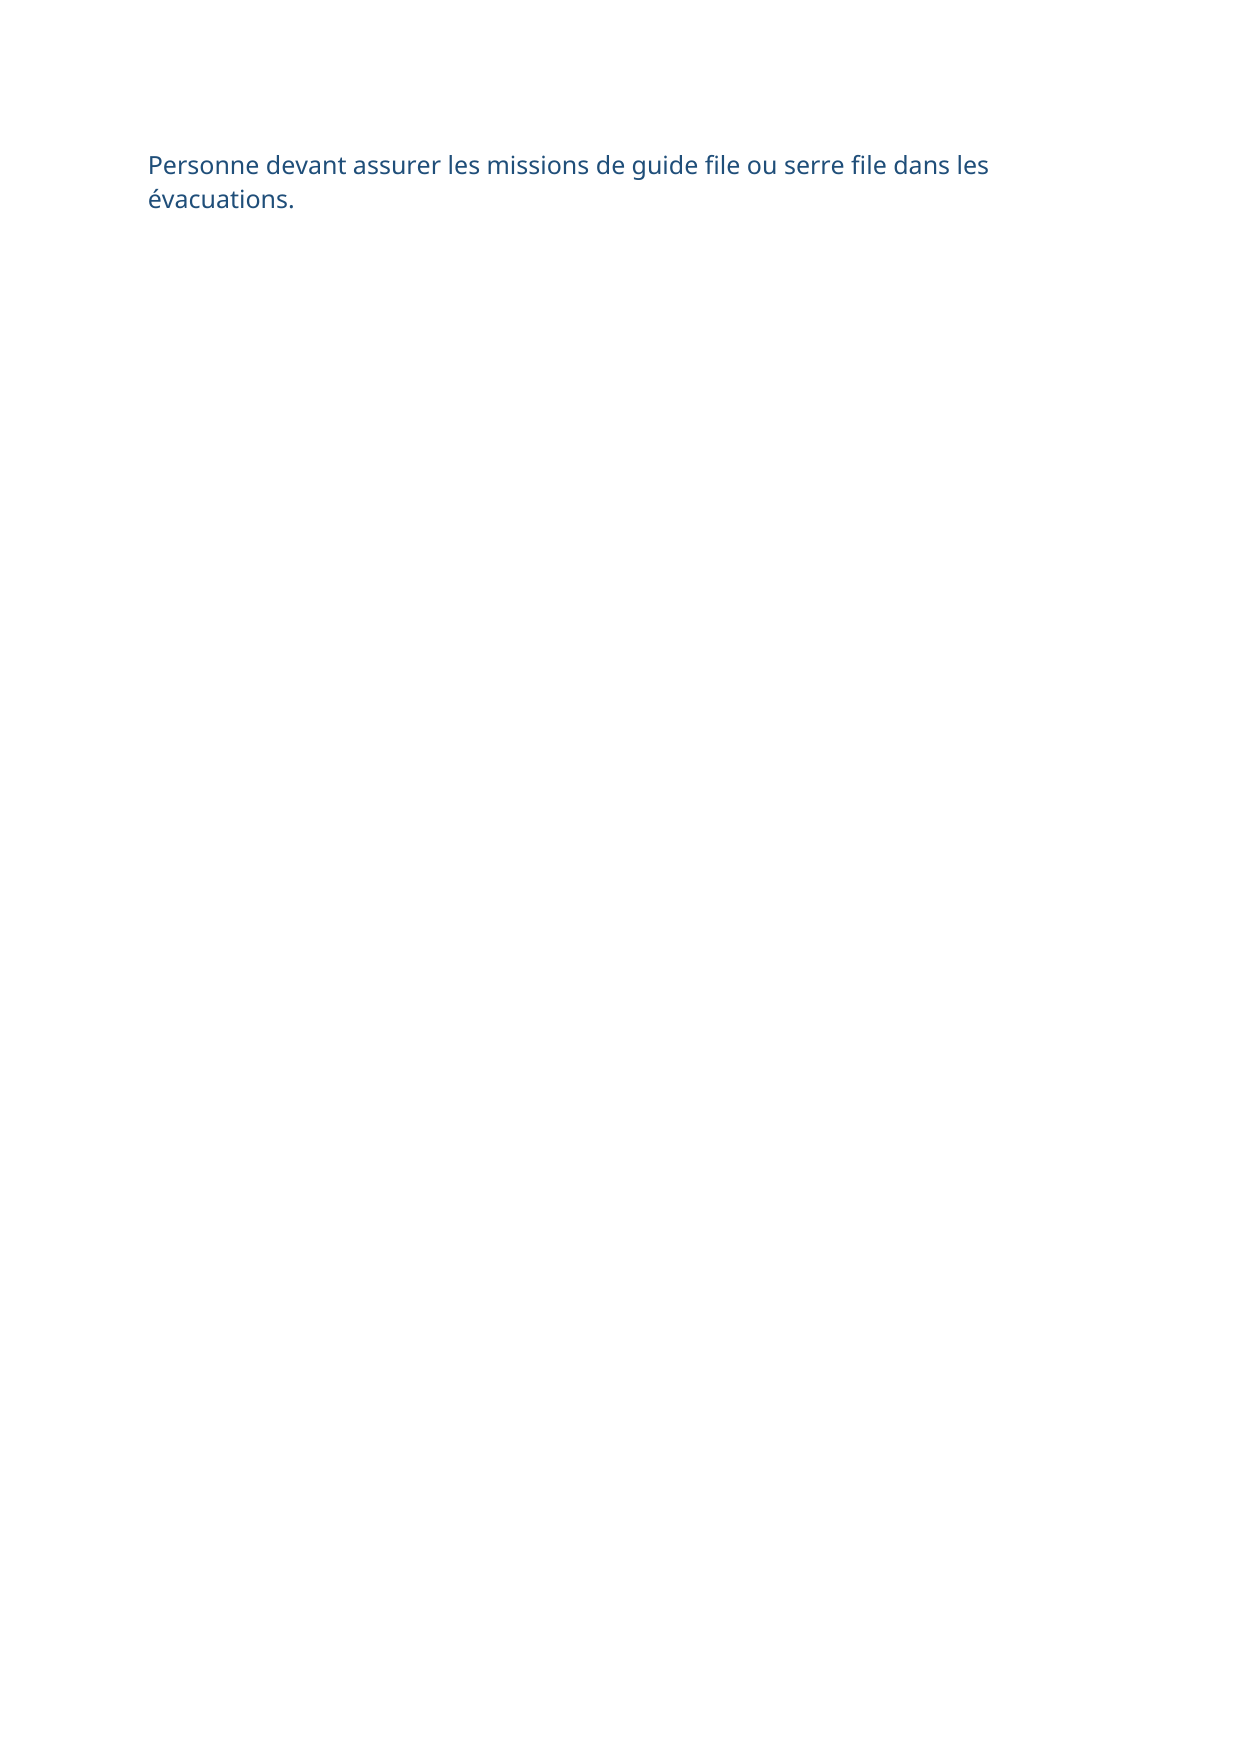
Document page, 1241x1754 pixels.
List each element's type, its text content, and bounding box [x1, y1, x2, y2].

text Personne devant assurer les missions de guide file ou serre file dans les évacuations. [148, 148, 1093, 216]
